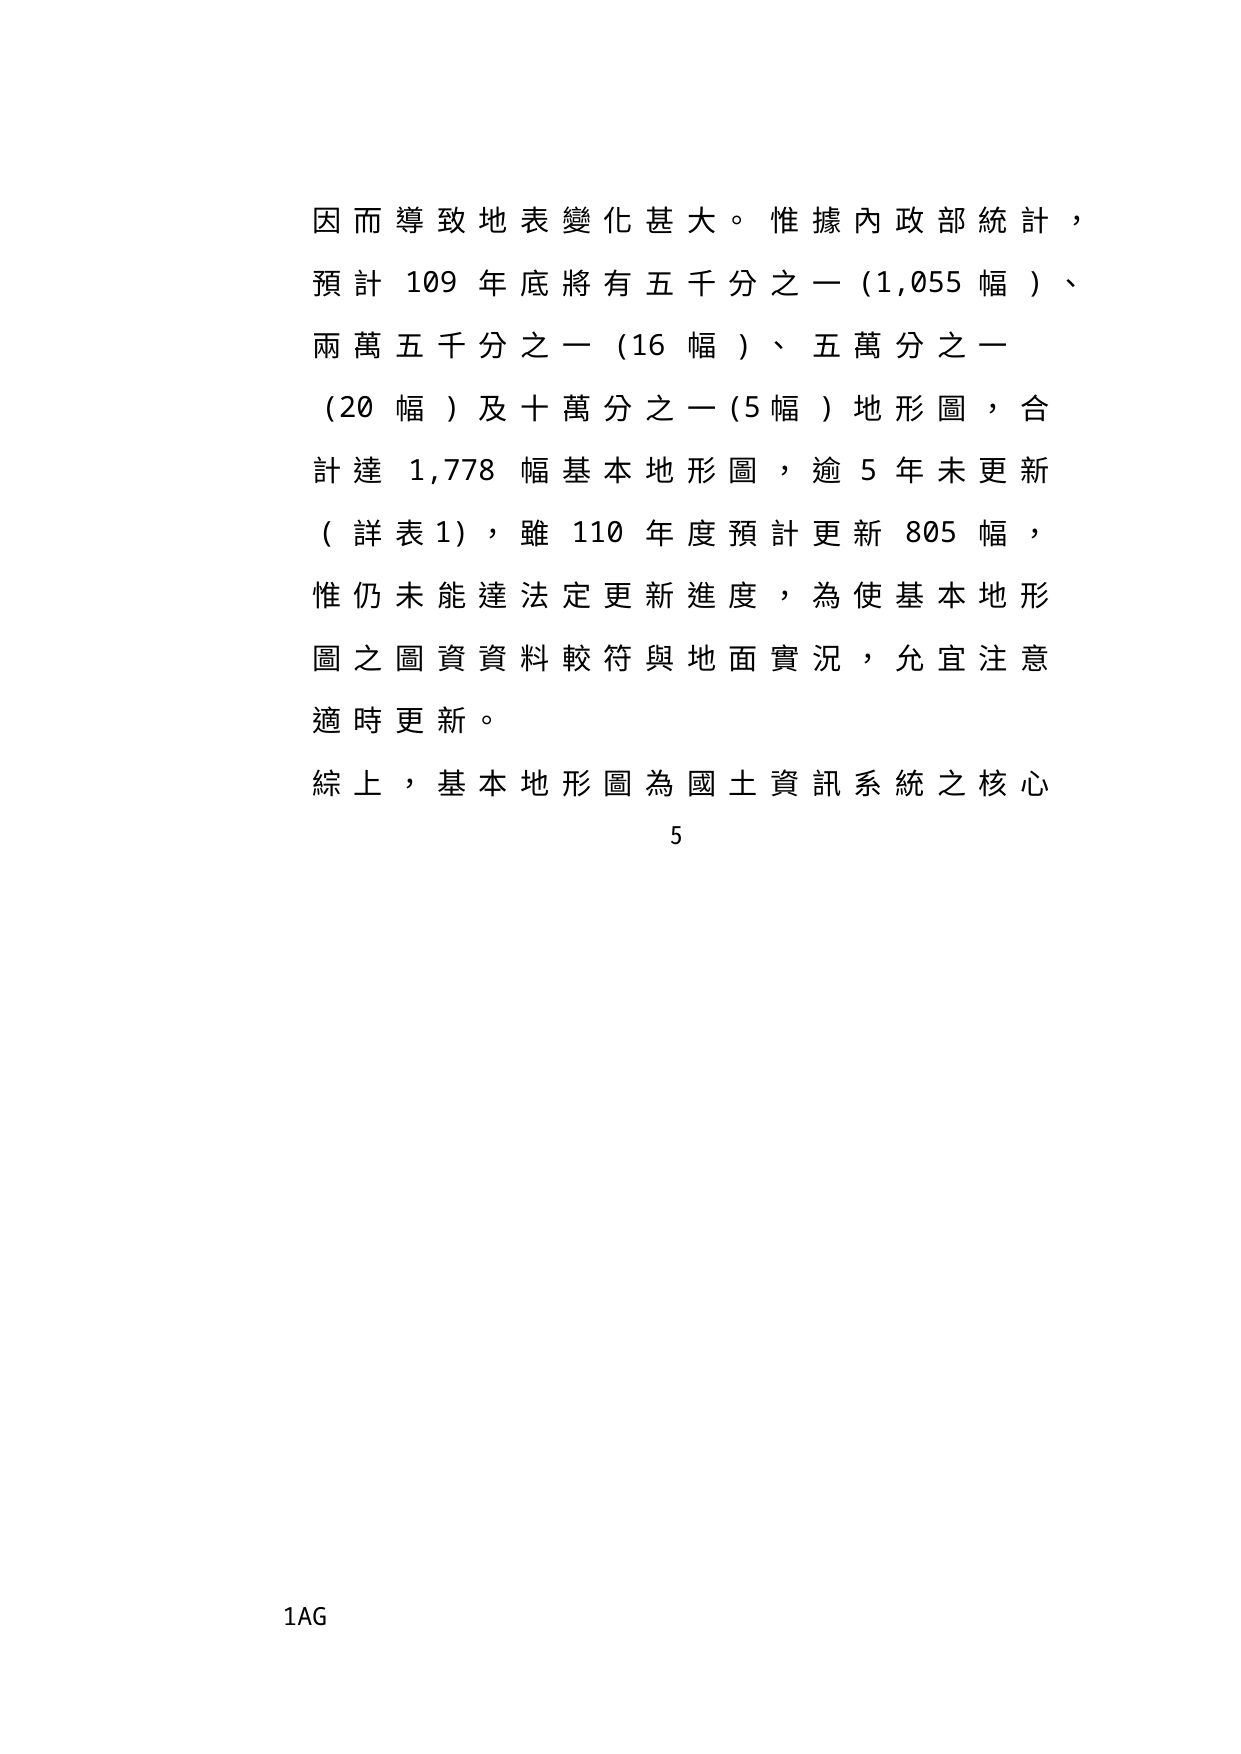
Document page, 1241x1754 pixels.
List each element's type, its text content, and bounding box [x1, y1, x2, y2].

text 綜上，基本地形圖為國土資訊系統之核心 [240, 740, 1056, 802]
text 基本地形圖為國土資訊系統之核心及共用性資料，屬高度共用之基本底圖，為國土規劃、國土保育、防救災、經濟建設等所需基礎資料，內容為國土基本狀態之描述，包括主要地貌、地物及基本地理資料，為目前最完整之全國性基本底圖，近年來政府推動新市鎮開發、工業區闢建、農市地重劃及交通、水利等各項重大建設，因而導致地表變化甚大。惟據內政部統計，預計109年底將有五千分之一(1,055幅)、兩萬五千分之一(16幅)、五萬分之一(20幅)及十萬分之一(5幅)地形圖，合計達1,778幅基本地形圖，逾5年未更新(詳表1)，雖110年度預計更新805幅，惟仍未能達法定更新進度，為使基本地形圖之圖資資料較符與地面實況，允宜注意適時更新。 [269, 177, 1056, 740]
